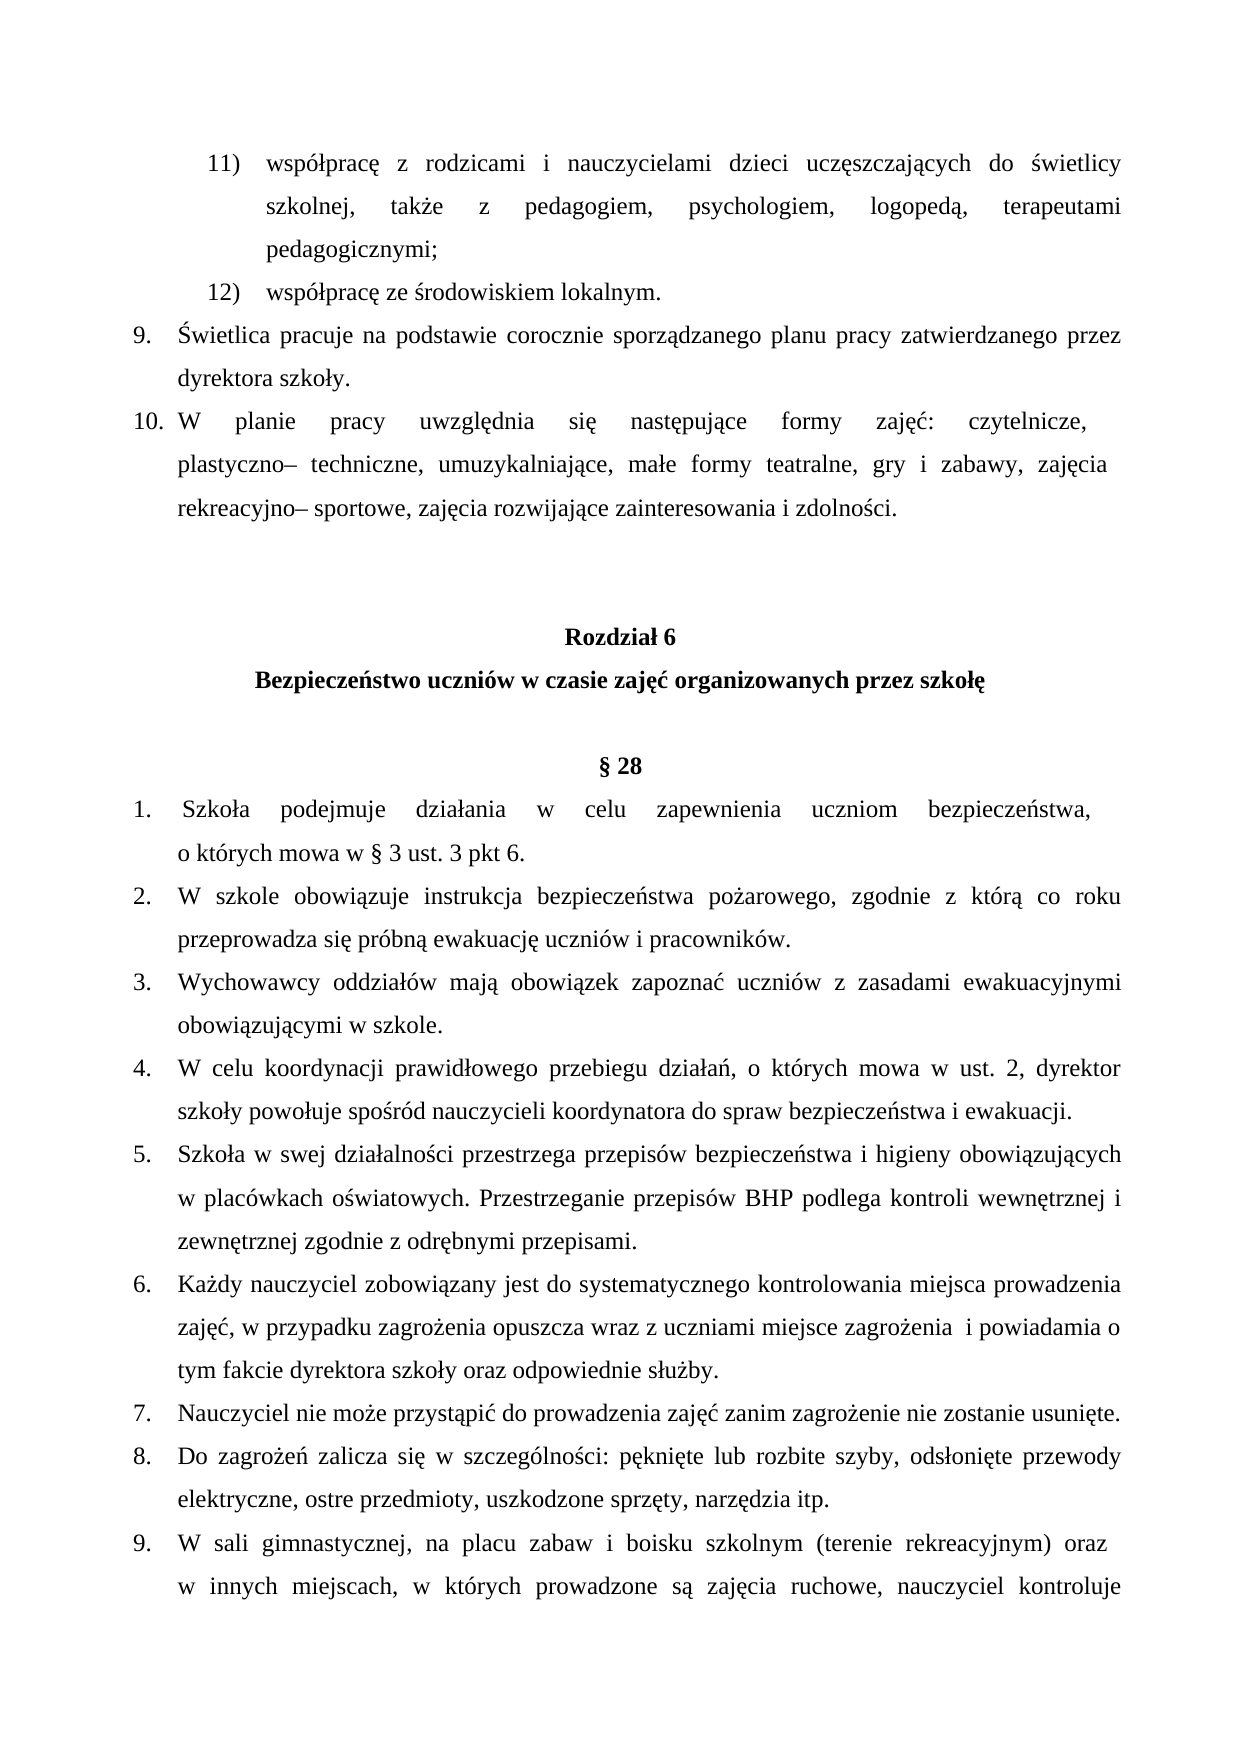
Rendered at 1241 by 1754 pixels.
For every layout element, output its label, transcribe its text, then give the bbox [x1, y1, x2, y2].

list Nauczyciel nie może przystąpić do prowadzenia zajęć zanim zagrożenie nie zostanie usunięte. [133, 1398, 1122, 1427]
list Rozdział 6 [118, 622, 1122, 651]
list W sali gimnastycznej, na placu zabaw i boisku szkolnym (terenie rekreacyjnym) oraz w innych miejscach, w których prowadzone są zajęcia ruchowe, nauczyciel kontroluje [133, 1528, 1122, 1599]
list współpracę ze środowiskiem lokalnym. [207, 277, 1122, 306]
list współpracę z rodzicami i nauczycielami dzieci uczęszczających do świetlicy szkolnej, także z pedagogiem, psychologiem, logopedą, terapeutami pedagogicznymi; [207, 148, 1122, 263]
list Szkoła w swej działalności przestrzega przepisów bezpieczeństwa i higieny obowiązujących w placówkach oświatowych. Przestrzeganie przepisów BHP podlega kontroli wewnętrznej i zewnętrznej zgodnie z odrębnymi przepisami. [133, 1139, 1122, 1254]
list Wychowawcy oddziałów mają obowiązek zapoznać uczniów z zasadami ewakuacyjnymi obowiązującymi w szkole. [133, 967, 1122, 1039]
list W celu koordynacji prawidłowego przebiegu działań, o których mowa w ust. 2, dyrektor szkoły powołuje spośród nauczycieli koordynatora do spraw bezpieczeństwa i ewakuacji. [133, 1053, 1122, 1125]
list 1. Szkoła podejmuje działania w celu zapewnienia uczniom bezpieczeństwa, o których mowa w § 3 ust. 3 pkt 6. [133, 794, 1122, 866]
list Każdy nauczyciel zobowiązany jest do systematycznego kontrolowania miejsca prowadzenia zajęć, w przypadku zagrożenia opuszcza wraz z uczniami miejsce zagrożenia i powiadamia o tym fakcie dyrektora szkoły oraz odpowiednie służby. [133, 1269, 1122, 1384]
list W szkole obowiązuje instrukcja bezpieczeństwa pożarowego, zgodnie z którą co roku przeprowadza się próbną ewakuację uczniów i pracowników. [133, 881, 1122, 953]
list W planie pracy uwzględnia się następujące formy zajęć: czytelnicze, plastyczno– techniczne, umuzykalniające, małe formy teatralne, gry i zabawy, zajęcia rekreacyjno– sportowe, zajęcia rozwijające zainteresowania i zdolności. [133, 406, 1122, 521]
list § 28 [118, 751, 1122, 780]
list Do zagrożeń zalicza się w szczególności: pęknięte lub rozbite szyby, odsłonięte przewody elektryczne, ostre przedmioty, uszkodzone sprzęty, narzędzia itp. [133, 1441, 1122, 1513]
list Świetlica pracuje na podstawie corocznie sporządzanego planu pracy zatwierdzanego przez dyrektora szkoły. [133, 320, 1122, 392]
list Bezpieczeństwo uczniów w czasie zajęć organizowanych przez szkołę [118, 665, 1122, 694]
